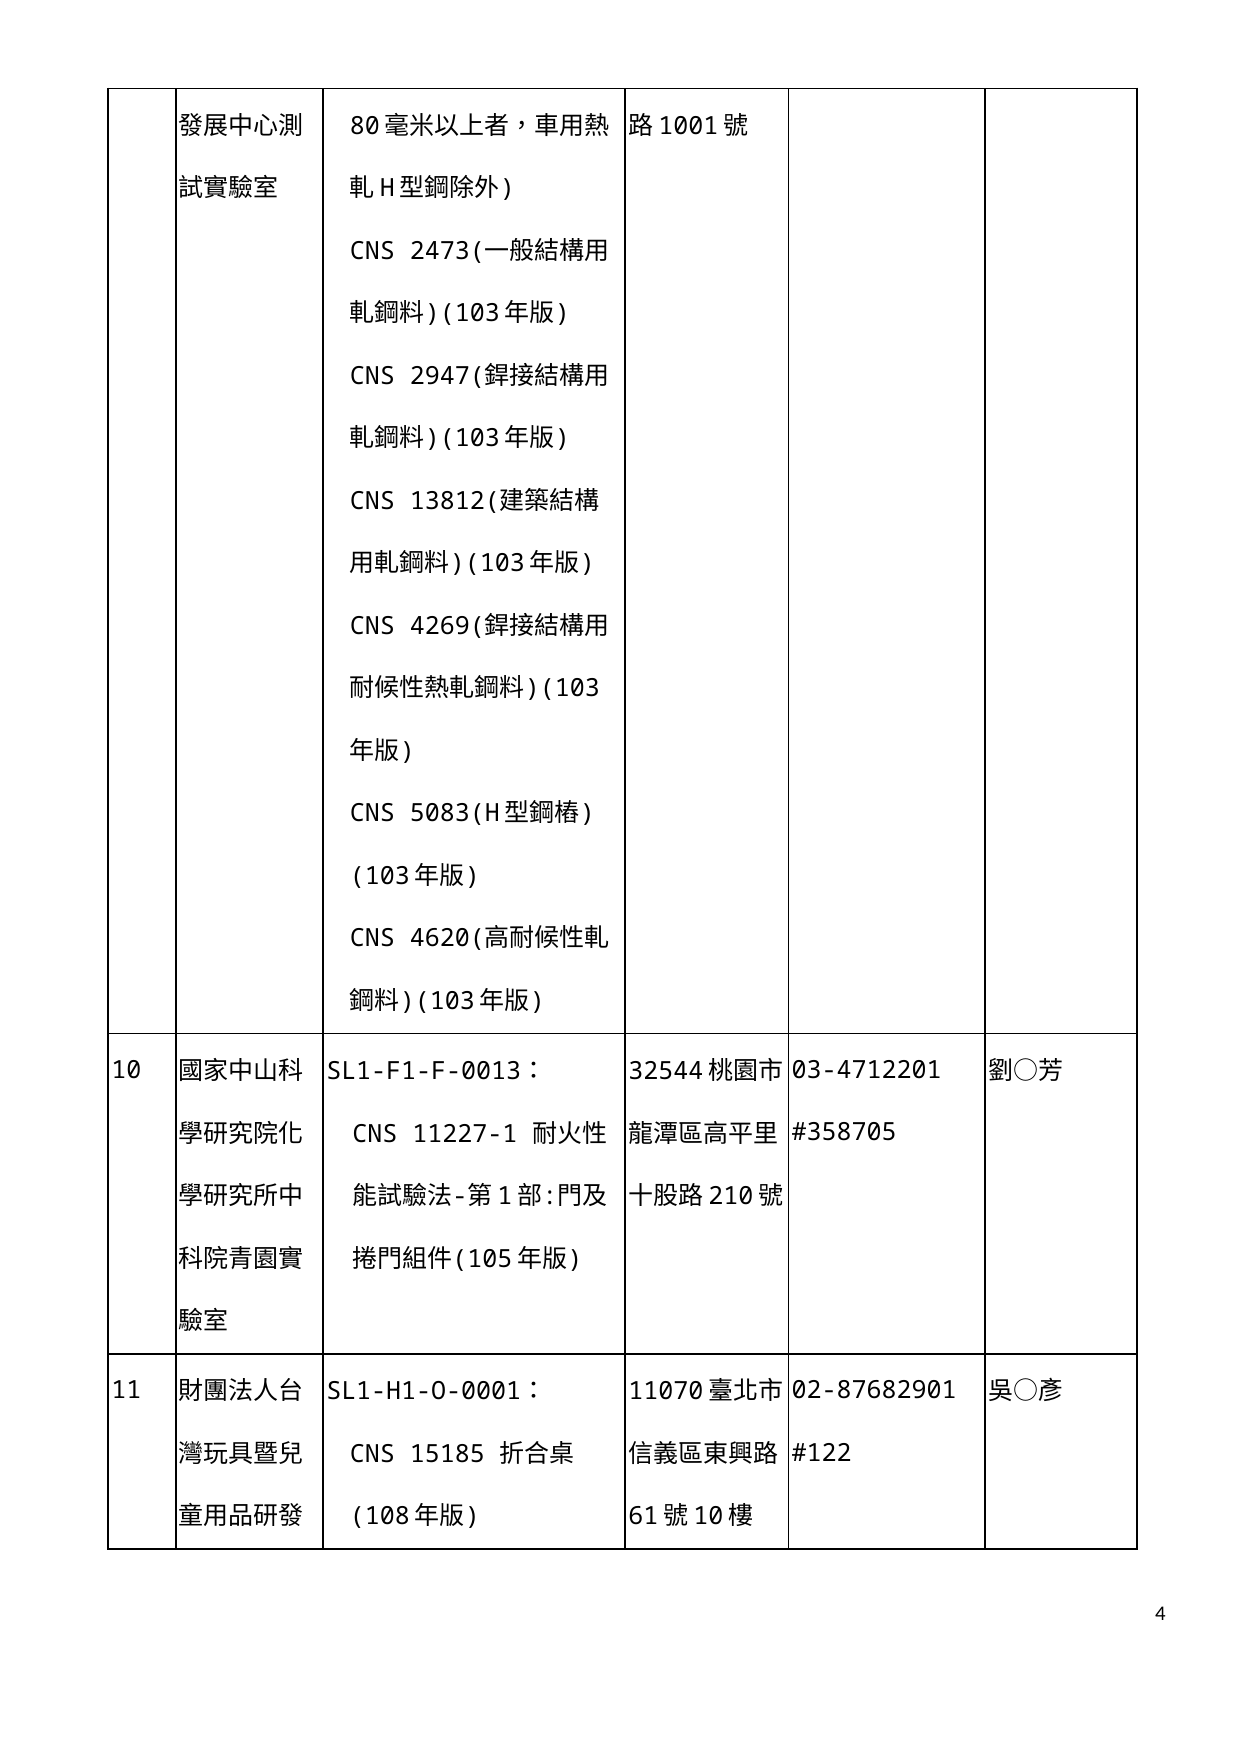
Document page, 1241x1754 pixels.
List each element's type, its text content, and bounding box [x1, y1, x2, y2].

table_cell SL1-F1-F-0013： CNS 11227-1 耐火性能試驗法-第1部:門及捲門組件(105年版) [324, 1034, 624, 1353]
table_cell 國家中山科學研究院化學研究所中科院青園實驗室 [177, 1034, 322, 1353]
table_cell [109, 89, 175, 1033]
table_cell 11 [109, 1355, 175, 1548]
table_cell 02-87682901 #122 [789, 1355, 984, 1548]
table_cell 財團法人台灣玩具暨兒童用品研發 [177, 1355, 322, 1548]
table_cell [986, 89, 1136, 1033]
table_cell 發展中心測試實驗室 [177, 89, 322, 1033]
table_cell 03-4712201 #358705 [789, 1034, 984, 1353]
table_cell 11070臺北市信義區東興路61號10樓 [626, 1355, 788, 1548]
table_cell [789, 89, 984, 1033]
table_cell 80毫米以上者，車用熱軋H型鋼除外) CNS 2473(一般結構用軋鋼料)(103年版) CNS 2947(銲接結構用軋鋼料)(103年版) CNS 13812(建築結構用軋鋼料)(103年版) CNS 4269(銲接結構用耐候性熱軋鋼料)(103年版) CNS 5083(H型鋼樁)(103年版) CNS 4620(高耐候性軋鋼料)(103年版) [324, 89, 624, 1033]
table_cell 吳○彥 [986, 1355, 1136, 1548]
table_cell 32544桃園市龍潭區高平里十股路210號 [626, 1034, 788, 1353]
table_cell 劉○芳 [986, 1034, 1136, 1353]
table_cell SL1-H1-O-0001： CNS 15185 折合桌(108年版) [324, 1355, 624, 1548]
table_cell 10 [109, 1034, 175, 1353]
table_cell 路1001號 [626, 89, 788, 1033]
